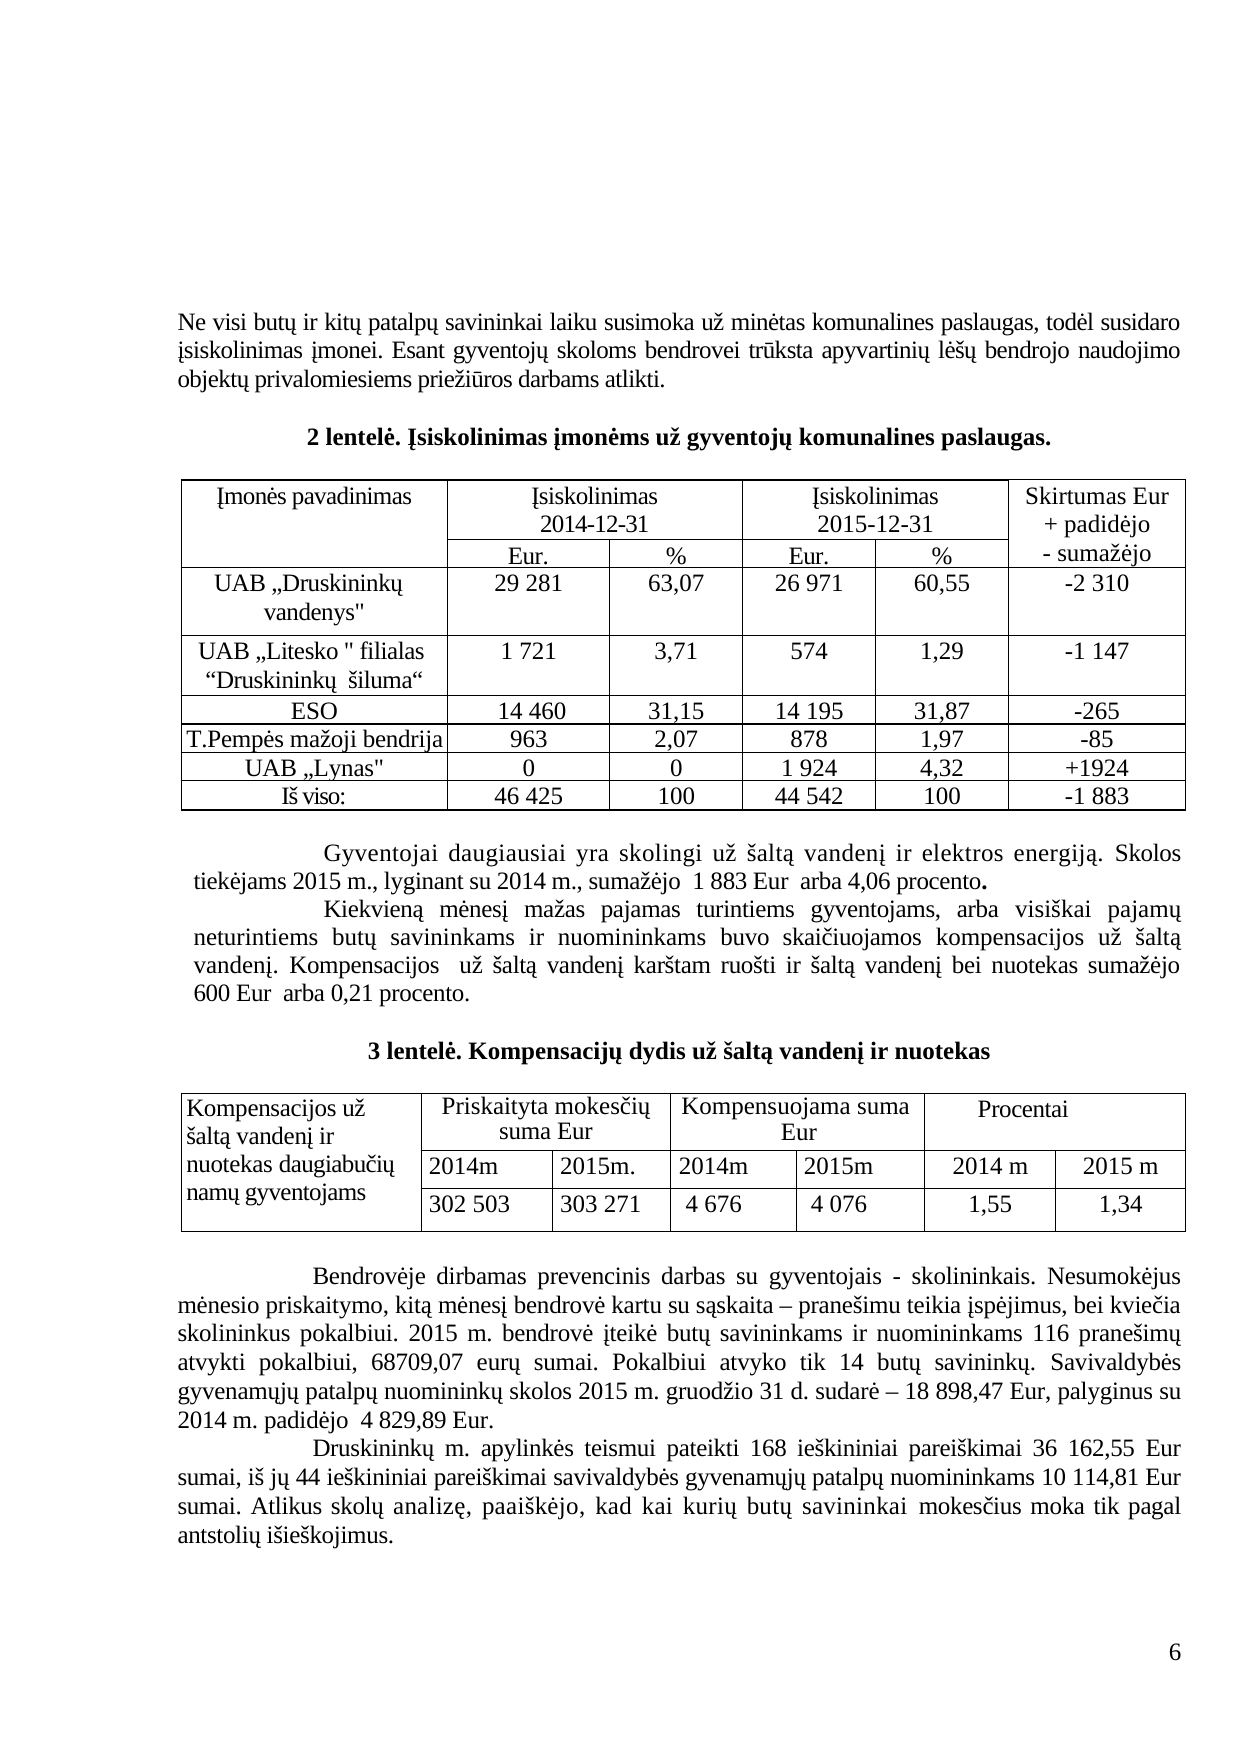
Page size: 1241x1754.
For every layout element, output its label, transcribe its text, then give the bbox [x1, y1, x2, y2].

table_cell [1186, 665, 1196, 694]
table_cell 4 076 [797, 1189, 924, 1231]
table_cell [1226, 119, 1240, 150]
table_cell [1196, 597, 1240, 634]
table_header Kompensacijos už šaltą vandenį ir nuotekas daugiabučių namų gyventojams [182, 1094, 421, 1231]
table_cell [514, 275, 616, 307]
table_cell 0 [605, 753, 609, 780]
table_cell 2,07 [610, 725, 614, 751]
table_cell [189, 59, 311, 119]
table_cell [718, 59, 819, 119]
table_cell [1226, 150, 1240, 182]
table_cell 31,15 [738, 696, 742, 723]
table_cell [311, 244, 413, 275]
table_cell [616, 119, 718, 150]
table_cell [1023, 213, 1124, 244]
table_cell 31,15 [610, 696, 614, 723]
table_cell [311, 59, 413, 119]
table_cell [1124, 244, 1226, 275]
table_cell [311, 213, 413, 244]
table_header Procentai [925, 1094, 1185, 1150]
table_cell [189, 244, 311, 275]
table_cell [413, 59, 514, 119]
table_cell [514, 213, 616, 244]
table_cell [1226, 182, 1240, 213]
table_cell [1124, 213, 1226, 244]
table_cell 574 [743, 636, 875, 694]
table_cell 3,71 [610, 636, 742, 694]
table_cell [514, 119, 616, 150]
table_cell [311, 275, 413, 307]
table_cell -1 147 [1009, 636, 1185, 694]
table_cell [921, 59, 1023, 119]
table_cell [819, 182, 921, 213]
table_cell [413, 213, 514, 244]
table_cell 303 271 [553, 1189, 670, 1231]
table_cell 100 [610, 781, 614, 809]
text Kiekvieną mėnesį mažas pajamas turintiems gyventojams, arba visiškai pajamų neturintiems butų savininkams ir nuomininkams buvo skaičiuojamos kompensacijos už šaltą vandenį. Kompensacijos už šaltą vandenį karštam ruošti ir šaltą vandenį bei nuotekas sumažėjo 600 Eur arba 0,21 procento. [193, 895, 1181, 1007]
table_cell 2014m [671, 1151, 796, 1188]
table_cell 29 281 [448, 568, 609, 634]
table_cell [819, 275, 921, 307]
table_cell [921, 275, 1023, 307]
table_cell [616, 150, 718, 182]
table_cell 1,29 [876, 636, 1008, 694]
table_cell [819, 150, 921, 182]
table_cell 963 [605, 725, 609, 751]
table_header Įsiskolinimas 2014-12-31 [448, 481, 742, 539]
table_cell -2 310 [1009, 568, 1185, 634]
table_header Priskaityta mokesčių suma Eur [422, 1094, 670, 1150]
table_cell [1196, 539, 1240, 567]
table_header [1196, 479, 1240, 539]
table_cell 100 [1004, 781, 1008, 809]
table_cell [616, 244, 718, 275]
table_cell [1124, 119, 1226, 150]
table_cell Eur. [743, 540, 875, 567]
text Ne visi butų ir kitų patalpų savininkai laiku susimoka už minėtas komunalines paslaugas, todėl susidaro įsiskolinimas įmonei. Esant gyventojų skoloms bendrovei trūksta apyvartinių lėšų bendrojo naudojimo objektų privalomiesiems priežiūros darbams atlikti. [177, 307, 1181, 393]
table_cell [718, 150, 819, 182]
table_cell [819, 213, 921, 244]
table_cell [1124, 275, 1226, 307]
table_cell 1 721 [448, 636, 609, 694]
table_cell [514, 244, 616, 275]
table_cell [718, 213, 819, 244]
table_cell 1 924 [743, 753, 747, 780]
table_cell 2014m [422, 1151, 552, 1188]
table_cell [718, 275, 819, 307]
table_cell Eur. [448, 540, 609, 567]
table_cell [921, 213, 1023, 244]
text 3 lentelė. Kompensacijų dydis už šaltą vandenį ir nuotekas [177, 1036, 1181, 1064]
table_cell 2015m. [553, 1151, 670, 1188]
table_cell 878 [743, 725, 747, 751]
table_cell [1226, 244, 1240, 275]
table_cell [1124, 182, 1226, 213]
text Druskininkų m. apylinkės teismui pateikti 168 ieškininiai pareiškimai 36 162,55 Eur sumai, iš jų 44 ieškininiai pareiškimai savivaldybės gyvenamųjų patalpų nuomininkams 10 114,81 Eur sumai. Atlikus skolų analizę, paaiškėjo, kad kai kurių butų savininkai mokesčius moka tik pagal antstolių išieškojimus. [177, 1433, 1181, 1548]
table_cell 302 503 [422, 1189, 552, 1231]
table_cell [189, 150, 311, 182]
table_cell [1124, 150, 1226, 182]
table_cell [616, 59, 718, 119]
table_cell ESO [443, 696, 447, 723]
table_cell [1023, 119, 1124, 150]
table_cell 0 [738, 753, 742, 780]
table_cell 4,32 [1004, 753, 1008, 780]
table_header [1186, 479, 1196, 539]
table_cell [189, 119, 311, 150]
table_cell [1124, 59, 1226, 119]
table_cell [819, 119, 921, 150]
table_cell [921, 119, 1023, 150]
table_cell [413, 119, 514, 150]
table_cell [311, 150, 413, 182]
table_header Kompensuojama suma Eur [671, 1094, 924, 1150]
text 2 lentelė. Įsiskolinimas įmonėms už gyventojų komunalines paslaugas. [177, 422, 1181, 450]
table_cell 878 [871, 725, 875, 751]
table_cell [514, 150, 616, 182]
table_cell [616, 182, 718, 213]
table_cell +1924 [1181, 753, 1185, 780]
table_cell [1023, 275, 1124, 307]
table_cell 1,34 [1056, 1189, 1185, 1231]
table_cell [1023, 150, 1124, 182]
table_cell 1,97 [1004, 725, 1008, 751]
table_cell [413, 150, 514, 182]
table_cell [514, 59, 616, 119]
table_cell 0 [610, 753, 614, 780]
table_cell [1186, 539, 1196, 567]
table_cell [819, 59, 921, 119]
table_cell [616, 275, 718, 307]
table_cell [189, 275, 311, 307]
table_cell [311, 119, 413, 150]
table_cell [1226, 275, 1240, 307]
table_cell [1226, 59, 1240, 119]
table_cell [514, 182, 616, 213]
table_cell 1,55 [925, 1189, 1055, 1231]
table_cell [718, 244, 819, 275]
table_cell [819, 244, 921, 275]
table_cell [921, 182, 1023, 213]
table_cell [1226, 213, 1240, 244]
table_cell 1 924 [871, 753, 875, 780]
table_cell 63,07 [610, 568, 742, 634]
table_header Skirtumas Eur + padidėjo - sumažėjo [1009, 480, 1185, 567]
table_cell [413, 244, 514, 275]
text Gyventojai daugiausiai yra skolingi už šaltą vandenį ir elektros energiją. Skolos tiekėjams 2015 m., lyginant su 2014 m., sumažėjo 1 883 Eur arba 4,06 procento. [193, 839, 1181, 895]
table_cell 60,55 [876, 568, 1008, 634]
table_header Įsiskolinimas 2015-12-31 [743, 481, 1008, 539]
table_cell [413, 275, 514, 307]
table_cell [311, 182, 413, 213]
table_cell 4 676 [671, 1189, 796, 1231]
table_cell 2015m [797, 1151, 924, 1188]
table_cell -265 [1181, 696, 1185, 723]
table_cell [189, 213, 311, 244]
table_cell % [876, 540, 1008, 567]
table_cell ESO [182, 696, 186, 723]
table_cell [1186, 597, 1196, 634]
table_cell [1023, 244, 1124, 275]
table_cell [921, 244, 1023, 275]
table_cell [718, 119, 819, 150]
table_cell [921, 150, 1023, 182]
table_cell 2,07 [738, 725, 742, 751]
table_cell [413, 182, 514, 213]
table_cell % [610, 540, 742, 567]
table_cell [616, 213, 718, 244]
text Bendrovėje dirbamas prevencinis darbas su gyventojais - skolininkais. Nesumokėjus mėnesio priskaitymo, kitą mėnesį bendrovė kartu su sąskaita – pranešimu teikia įspėjimus, bei kviečia skolininkus pokalbiui. 2015 m. bendrovė įteikė butų savininkams ir nuomininkams 116 pranešimų atvykti pokalbiui, 68709,07 eurų sumai. Pokalbiui atvyko tik 14 butų savininkų. Savivaldybės gyvenamųjų patalpų nuomininkų skolos 2015 m. gruodžio 31 d. sudarė – 18 898,47 Eur, palyginus su 2014 m. padidėjo 4 829,89 Eur. [177, 1261, 1181, 1433]
table_cell [718, 182, 819, 213]
table_cell 2014 m [925, 1151, 1055, 1188]
table_cell [1196, 665, 1240, 694]
table_cell [1023, 59, 1124, 119]
table_cell 31,87 [1004, 696, 1008, 723]
table_cell 2015 m [1056, 1151, 1185, 1188]
table_header [200, 88, 300, 119]
table_header Įmonės pavadinimas [182, 481, 447, 567]
table_cell 26 971 [743, 568, 875, 634]
table_cell [189, 182, 311, 213]
table_cell 100 [738, 781, 742, 809]
table_cell [1023, 182, 1124, 213]
table_cell -85 [1181, 725, 1185, 751]
